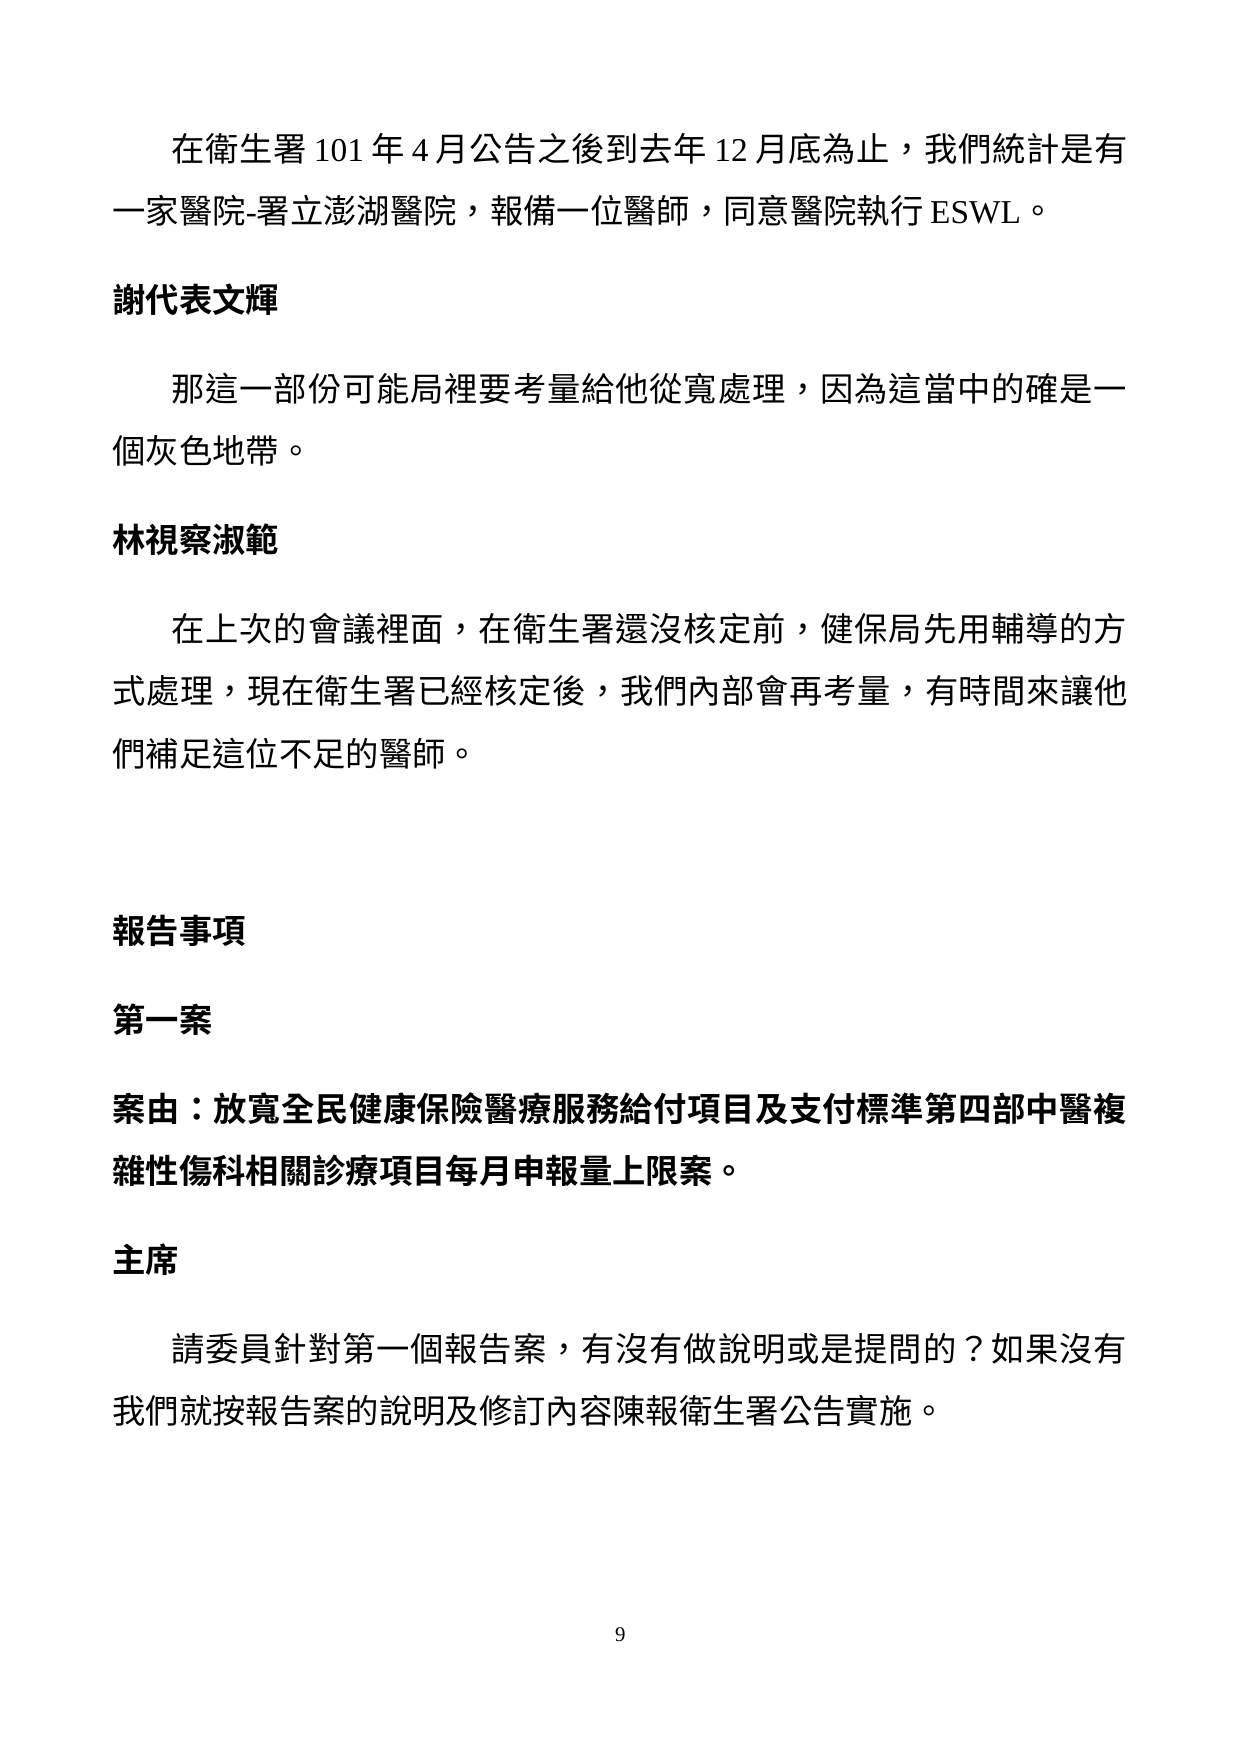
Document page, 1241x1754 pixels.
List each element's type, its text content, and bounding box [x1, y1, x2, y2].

text 請委員針對第一個報告案，有沒有做說明或是提問的？如果沒有我們就按報告案的說明及修訂內容陳報衛生署公告實施。 [112, 1305, 1128, 1430]
text 主席 [112, 1216, 1128, 1279]
text 那這一部份可能局裡要考量給他從寬處理，因為這當中的確是一個灰色地帶。 [112, 345, 1128, 470]
text 林視察淑範 [112, 496, 1128, 559]
text 報告事項 [112, 888, 1128, 950]
text 在衛生署101年4月公告之後到去年12月底為止，我們統計是有一家醫院-署立澎湖醫院，報備一位醫師，同意醫院執行ESWL。 [112, 105, 1128, 230]
text 謝代表文輝 [112, 256, 1128, 319]
text 第一案 [112, 976, 1128, 1039]
text 在上次的會議裡面，在衛生署還沒核定前，健保局先用輔導的方式處理，現在衛生署已經核定後，我們內部會再考量，有時間來讓他們補足這位不足的醫師。 [112, 585, 1128, 773]
text 案由：放寬全民健康保險醫療服務給付項目及支付標準第四部中醫複雜性傷科相關診療項目每月申報量上限案。 [112, 1065, 1128, 1190]
